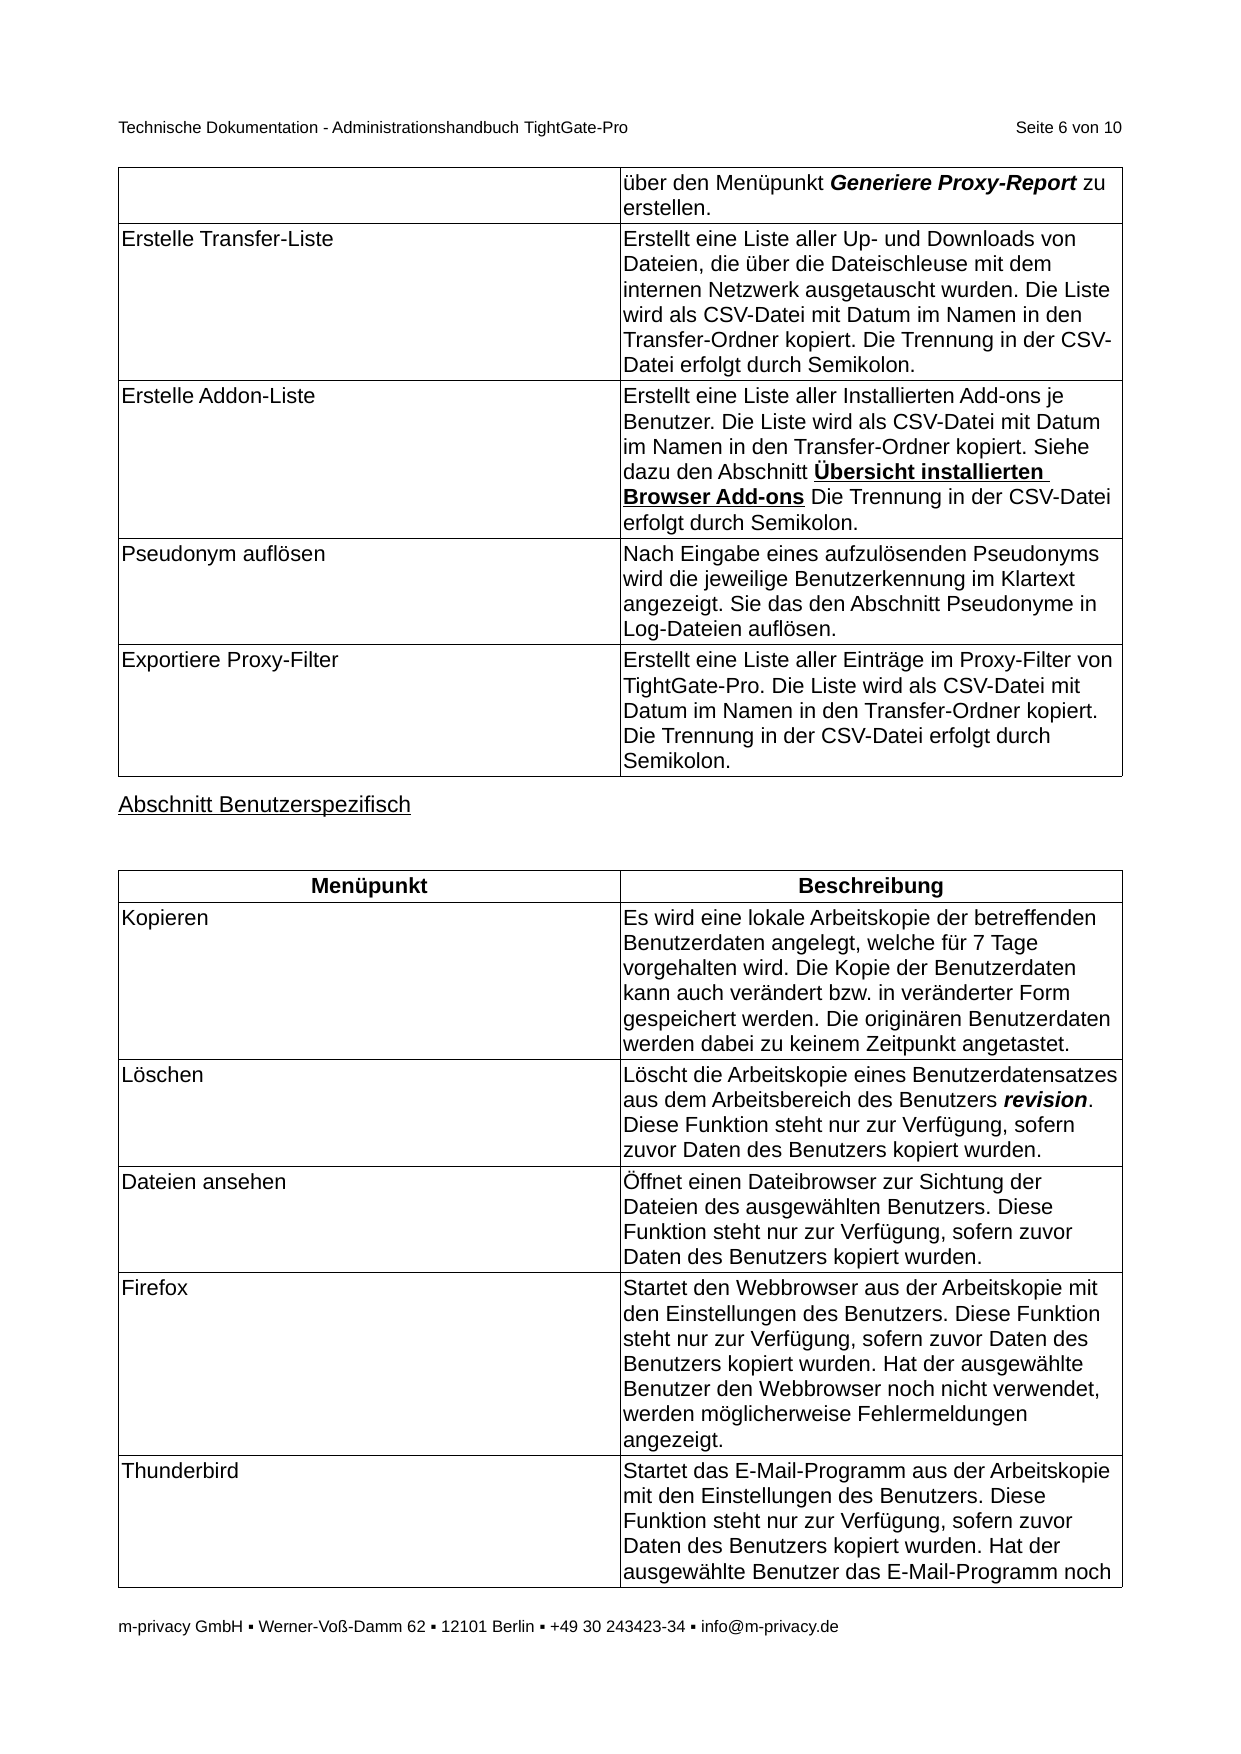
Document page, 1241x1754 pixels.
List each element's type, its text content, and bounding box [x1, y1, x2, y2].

table_cell Dateien ansehen [119, 1167, 620, 1272]
table_cell Erstellt eine Liste aller Installierten Add-ons je Benutzer. Die Liste wird als CSV-Datei mit Datum im Namen in den Transfer-Ordner kopiert. Siehe dazu den Abschnitt Übersicht installierten Browser Add-ons Die Trennung in der CSV-Datei erfolgt durch Semikolon. [621, 381, 1122, 537]
table_cell Pseudonym auflö­sen [119, 539, 620, 644]
table_cell Es wird eine lokale Arbeitskopie der betreffenden Benutzerdaten angelegt, welche für 7 Tage vorgehalten wird. Die Kopie der Benutzerdaten kann auch verändert bzw. in veränderter Form gespeichert werden. Die originären Benutzer­daten werden dabei zu keinem Zeitpunkt angetastet. [621, 903, 1122, 1059]
table_cell Erstellt eine Liste aller Einträge im Proxy-Filter von TightGate-Pro. Die Liste wird als CSV-Datei mit Datum im Namen in den Transfer-Ordner kopiert. Die Trennung in der CSV-Datei erfolgt durch Semikolon. [621, 645, 1122, 776]
table_cell über den Menüpunkt Generiere Proxy-Report zu erstellen. [621, 168, 1122, 223]
table_cell Löschen [119, 1060, 620, 1166]
table_cell Kopieren [119, 903, 620, 1059]
table_cell Nach Eingabe eines aufzulösenden Pseudonyms wird die jeweilige Benutzerkennung im Klartext angezeigt. Sie das den Abschnitt Pseudonyme in Log-Dateien auflösen. [621, 539, 1122, 644]
table_cell Startet das E-Mail-Programm aus der Arbeitskopie mit den Einstellungen des Benutzers. Diese Funktion steht nur zur Verfügung, sofern zuvor Daten des Benutzers kopiert wurden. Hat der ausge­wählte Benutzer das E-Mail-Programm noch [621, 1456, 1122, 1587]
table_cell [119, 168, 620, 223]
table_cell Exportiere Proxy-Filter [119, 645, 620, 776]
table_cell Löscht die Arbeitskopie eines Benutzerdatensatzes aus dem Arbeitsbereich des Benutzers revision. Diese Funktion steht nur zur Verfügung, sofern zuvor Daten des Benutzers kopiert wurden. [621, 1060, 1122, 1166]
table_cell Startet den Webbrowser aus der Arbeitskopie mit den Einstellungen des Benutzers. Diese Funktion steht nur zur Verfügung, sofern zuvor Daten des Benutzers kopiert wurden. Hat der ausgewählte Benutzer den Webbrowser noch nicht verwendet, werden möglicherweise Fehlermeldungen angezeigt. [621, 1273, 1122, 1455]
table_cell Erstellt eine Liste aller Up- und Downloads von Dateien, die über die Dateischleuse mit dem internen Netzwerk ausgetauscht wurden. Die Liste wird als CSV-Datei mit Datum im Namen in den Transfer-Ordner kopiert. Die Trennung in der CSV-Datei erfolgt durch Semikolon. [621, 224, 1122, 380]
text Abschnitt Benutzerspezifisch [118, 791, 1122, 844]
table_cell Öffnet einen Dateibrowser zur Sichtung der Dateien des ausge­wählten Benutzers. Diese Funktion steht nur zur Verfügung, sofern zuvor Daten des Benutzers kopiert wurden. [621, 1167, 1122, 1272]
table_header Menüpunkt [119, 871, 620, 902]
table_header Beschreibung [621, 871, 1122, 902]
table_cell Erstelle Transfer-Liste [119, 224, 620, 380]
table_cell Erstelle Addon-Liste [119, 381, 620, 537]
table_cell Thunderbird [119, 1456, 620, 1587]
table_cell Firefox [119, 1273, 620, 1455]
